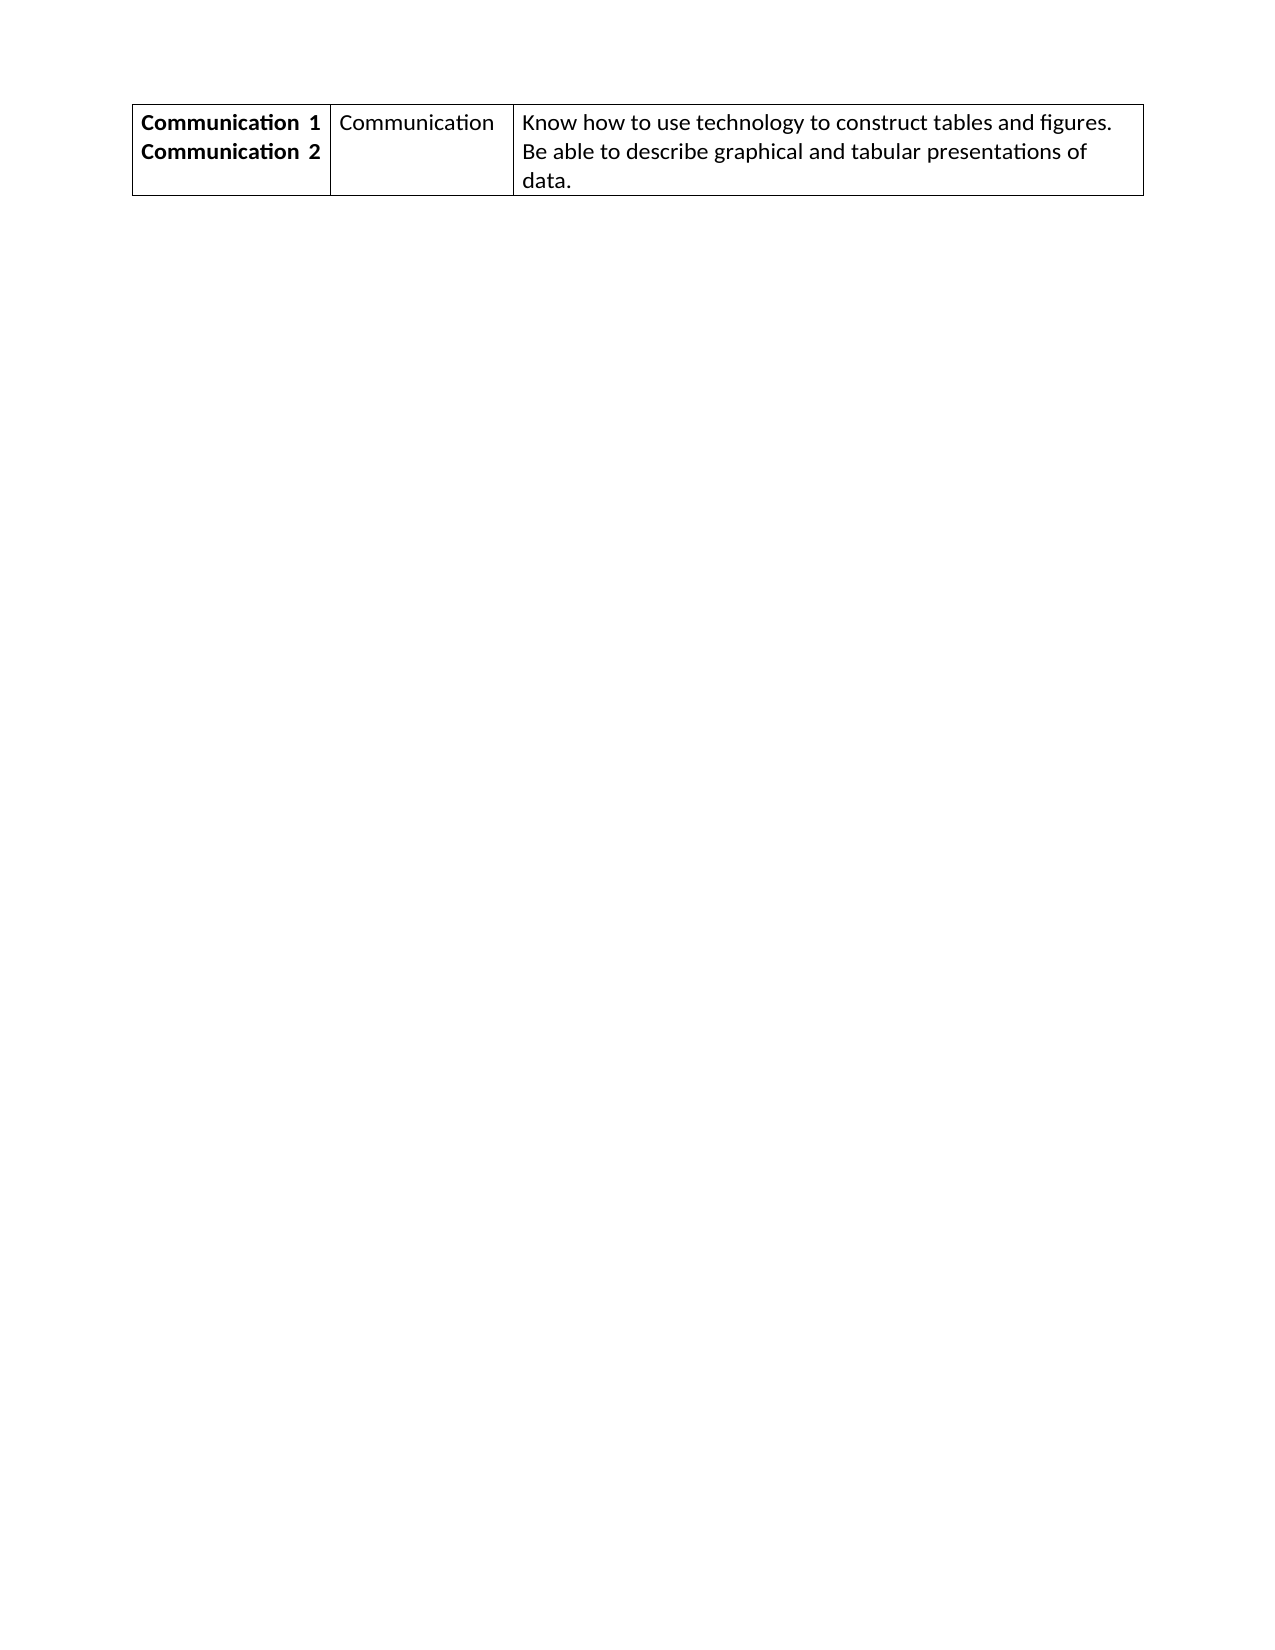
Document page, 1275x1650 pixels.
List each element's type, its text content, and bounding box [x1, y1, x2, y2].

table_cell Communication [331, 105, 513, 195]
table_cell Know how to use technology to construct tables and figures. Be able to describe graphical and tabular presentations of data. [514, 105, 1143, 195]
table_cell Communication 1 Communication 2 [133, 105, 330, 195]
